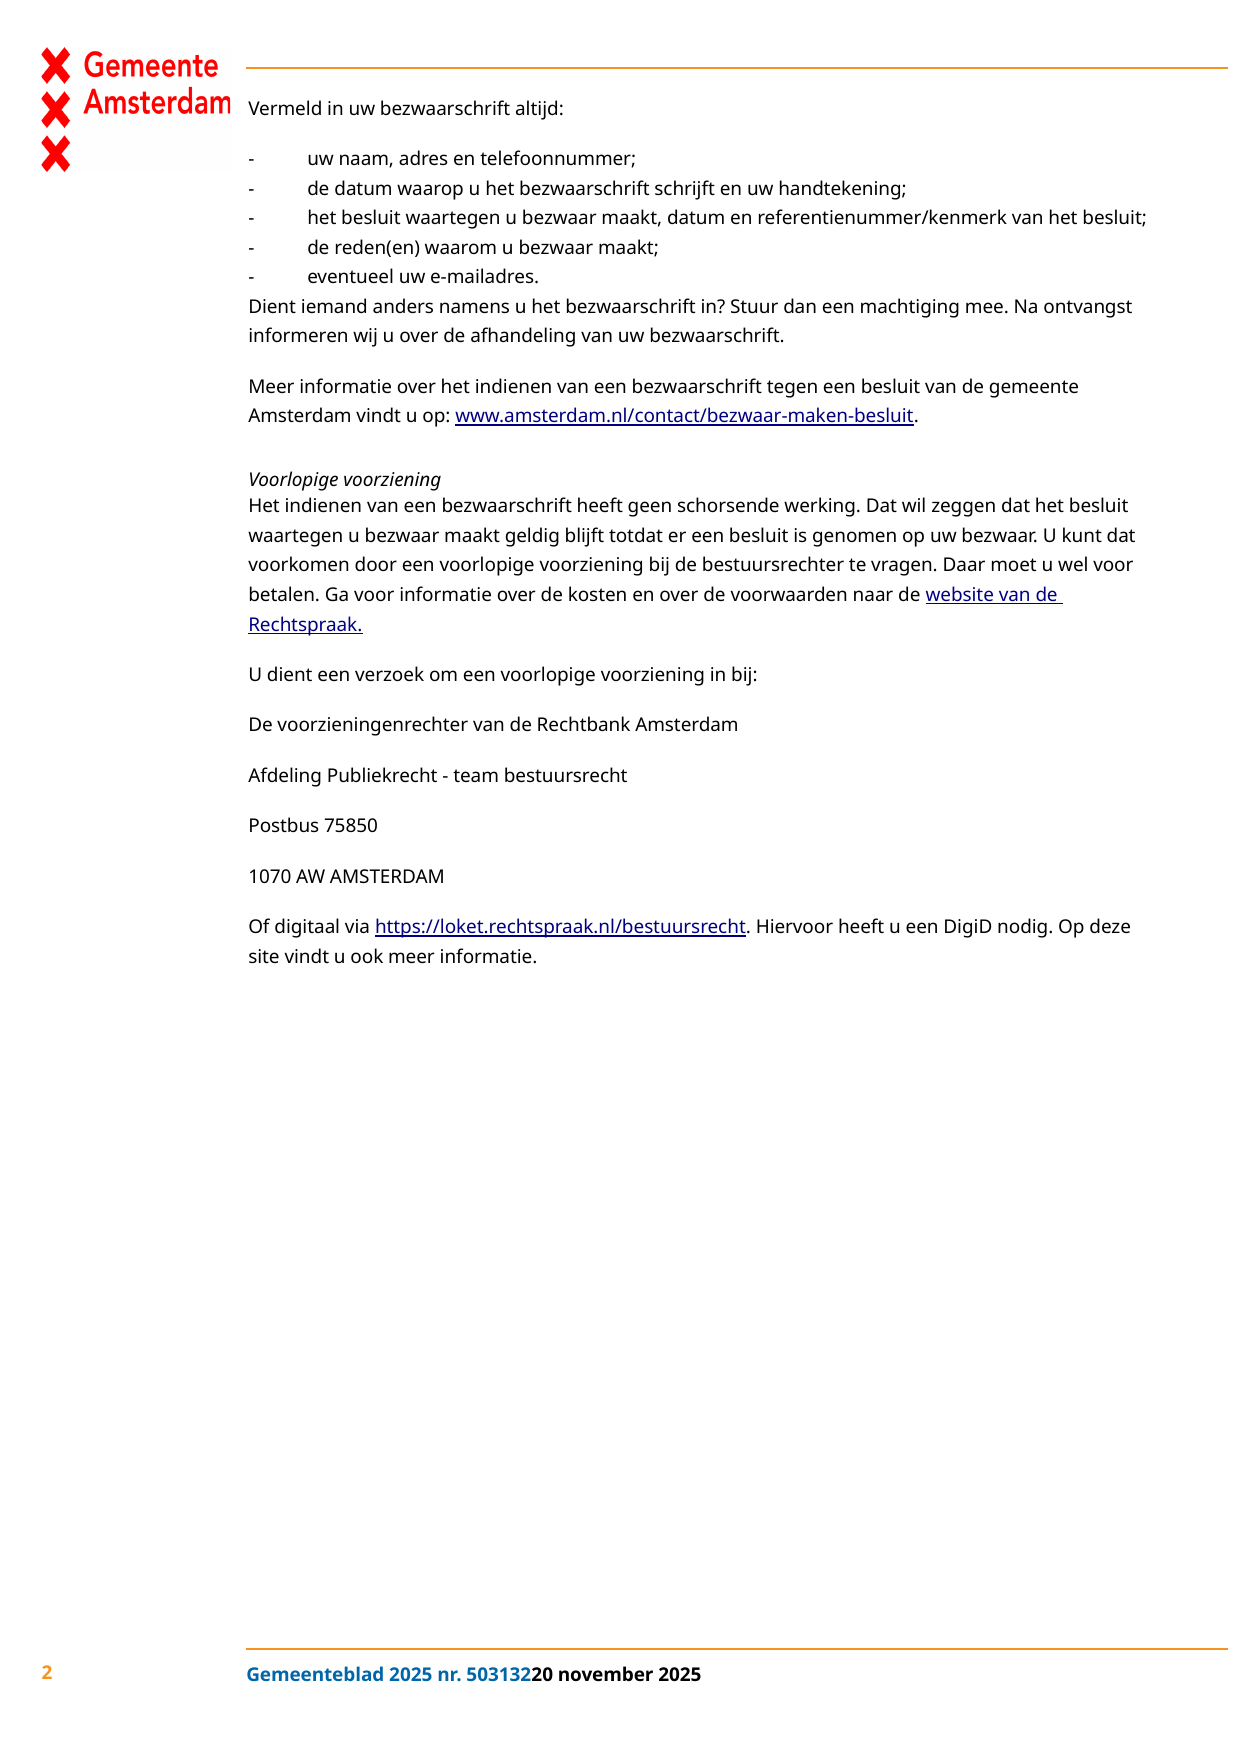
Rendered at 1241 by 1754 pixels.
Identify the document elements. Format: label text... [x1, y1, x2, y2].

list eventueel uw e-mailadres. [248, 263, 1152, 289]
text Voorlopige voorziening [248, 467, 1152, 492]
text De voorzieningenrechter van de Rechtbank Amsterdam [248, 712, 1152, 737]
list de datum waarop u het bezwaarschrift schrijft en uw handtekening; [248, 175, 1152, 201]
list uw naam, adres en telefoonnummer; [248, 145, 1152, 171]
list het besluit waartegen u bezwaar maakt, datum en referentienummer/kenmerk van het besluit; [248, 204, 1152, 230]
text U dient een verzoek om een voorlopige voorziening in bij: [248, 661, 1152, 687]
text Postbus 75850 [248, 812, 1152, 838]
text Vermeld in uw bezwaarschrift altijd: [248, 95, 1152, 121]
picture [41, 47, 231, 172]
text Dient iemand anders namens u het bezwaarschrift in? Stuur dan een machtiging mee. Na ontvangst informeren wij u over de afhandeling van uw bezwaarschrift. [248, 293, 1152, 348]
text Het indienen van een bezwaarschrift heeft geen schorsende werking. Dat wil zeggen dat het besluit waartegen u bezwaar maakt geldig blijft totdat er een besluit is genomen op uw bezwaar. U kunt dat voorkomen door een voorlopige voorziening bij de bestuursrechter te vragen. Daar moet u wel voor betalen. Ga voor informatie over de kosten en over de voorwaarden naar de website van de Rechtspraak. [248, 492, 1152, 636]
text 1070 AW AMSTERDAM [248, 863, 1152, 888]
list de reden(en) waarom u bezwaar maakt; [248, 234, 1152, 260]
text Meer informatie over het indienen van een bezwaarschrift tegen een besluit van de gemeente Amsterdam vindt u op: www.amsterdam.nl/contact/bezwaar-maken-besluit. [248, 373, 1152, 428]
text Of digitaal via https://loket.rechtspraak.nl/bestuursrecht. Hiervoor heeft u een DigiD nodig. Op deze site vindt u ook meer informatie. [248, 913, 1152, 968]
text Afdeling Publiekrecht - team bestuursrecht [248, 762, 1152, 788]
